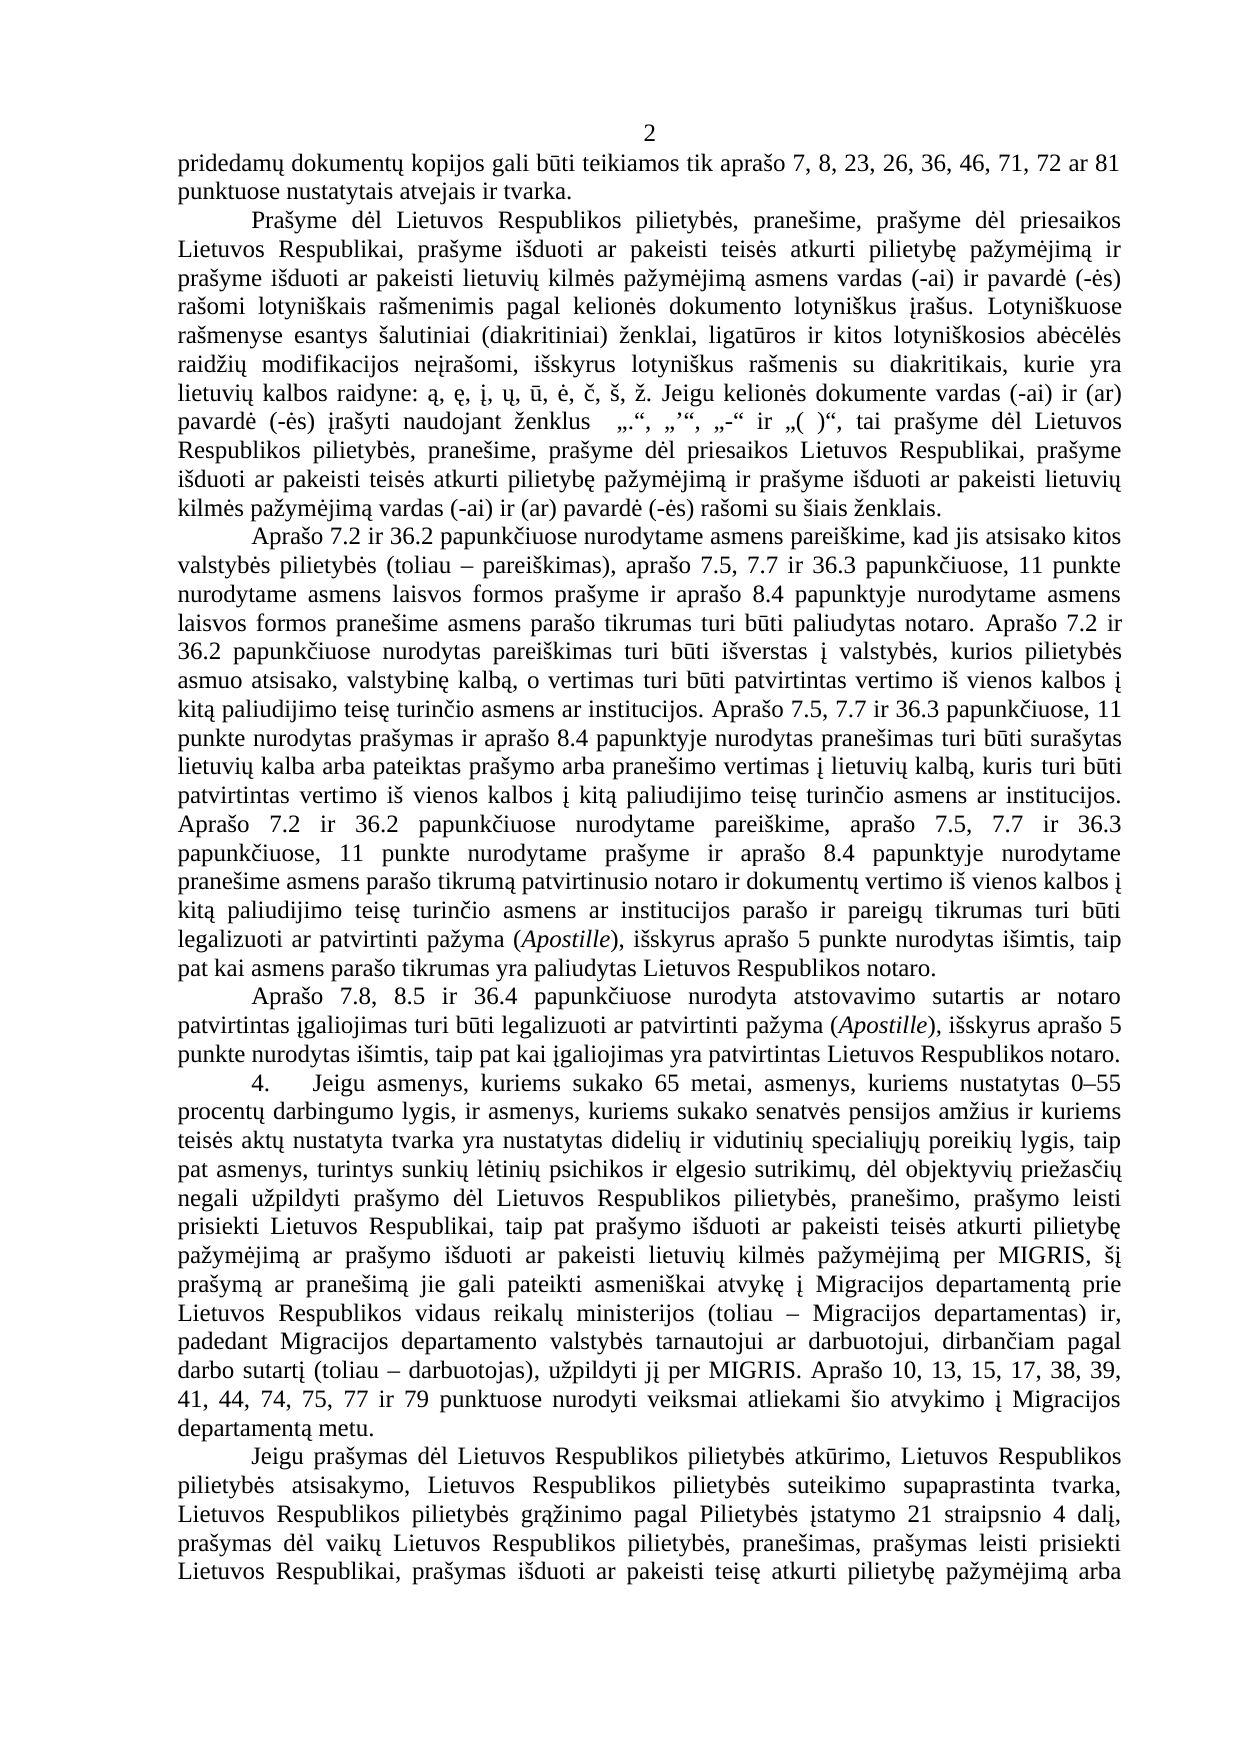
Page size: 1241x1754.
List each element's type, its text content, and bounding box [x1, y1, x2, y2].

text Jeigu prašymas dėl Lietuvos Respublikos pilietybės atkūrimo, Lietuvos Respublikos pilietybės atsisakymo, Lietuvos Respublikos pilietybės suteikimo supaprastinta tvarka, Lietuvos Respublikos pilietybės grąžinimo pagal Pilietybės įstatymo 21 straipsnio 4 dalį, prašymas dėl vaikų Lietuvos Respublikos pilietybės, pranešimas, prašymas leisti prisiekti Lietuvos Respublikai, prašymas išduoti ar pakeisti teisę atkurti pilietybę pažymėjimą arba [177, 1441, 1122, 1585]
text Prašyme dėl Lietuvos Respublikos pilietybės, pranešime, prašyme dėl priesaikos Lietuvos Respublikai, prašyme išduoti ar pakeisti teisės atkurti pilietybę pažymėjimą ir prašyme išduoti ar pakeisti lietuvių kilmės pažymėjimą asmens vardas (-ai) ir pavardė (-ės) rašomi lotyniškais rašmenimis pagal kelionės dokumento lotyniškus įrašus. Lotyniškuose rašmenyse esantys šalutiniai (diakritiniai) ženklai, ligatūros ir kitos lotyniškosios abėcėlės raidžių modifikacijos neįrašomi, išskyrus lotyniškus rašmenis su diakritikais, kurie yra lietuvių kalbos raidyne: ą, ę, į, ų, ū, ė, č, š, ž. Jeigu kelionės dokumente vardas (-ai) ir (ar) pavardė (-ės) įrašyti naudojant ženklus „.“, „’“, „-“ ir „( )“, tai prašyme dėl Lietuvos Respublikos pilietybės, pranešime, prašyme dėl priesaikos Lietuvos Respublikai, prašyme išduoti ar pakeisti teisės atkurti pilietybę pažymėjimą ir prašyme išduoti ar pakeisti lietuvių kilmės pažymėjimą vardas (-ai) ir (ar) pavardė (-ės) rašomi su šiais ženklais. [177, 205, 1122, 521]
text pridedamų dokumentų kopijos gali būti teikiamos tik aprašo 7, 8, 23, 26, 36, 46, 71, 72 ar 81 punktuose nustatytais atvejais ir tvarka. [177, 148, 1122, 205]
text Aprašo 7.2 ir 36.2 papunkčiuose nurodytame asmens pareiškime, kad jis atsisako kitos valstybės pilietybės (toliau – pareiškimas), aprašo 7.5, 7.7 ir 36.3 papunkčiuose, 11 punkte nurodytame asmens laisvos formos prašyme ir aprašo 8.4 papunktyje nurodytame asmens laisvos formos pranešime asmens parašo tikrumas turi būti paliudytas notaro. Aprašo 7.2 ir 36.2 papunkčiuose nurodytas pareiškimas turi būti išverstas į valstybės, kurios pilietybės asmuo atsisako, valstybinę kalbą, o vertimas turi būti patvirtintas vertimo iš vienos kalbos į kitą paliudijimo teisę turinčio asmens ar institucijos. Aprašo 7.5, 7.7 ir 36.3 papunkčiuose, 11 punkte nurodytas prašymas ir aprašo 8.4 papunktyje nurodytas pranešimas turi būti surašytas lietuvių kalba arba pateiktas prašymo arba pranešimo vertimas į lietuvių kalbą, kuris turi būti patvirtintas vertimo iš vienos kalbos į kitą paliudijimo teisę turinčio asmens ar institucijos. Aprašo 7.2 ir 36.2 papunkčiuose nurodytame pareiškime, aprašo 7.5, 7.7 ir 36.3 papunkčiuose, 11 punkte nurodytame prašyme ir aprašo 8.4 papunktyje nurodytame pranešime asmens parašo tikrumą patvirtinusio notaro ir dokumentų vertimo iš vienos kalbos į kitą paliudijimo teisę turinčio asmens ar institucijos parašo ir pareigų tikrumas turi būti legalizuoti ar patvirtinti pažyma (Apostille), išskyrus aprašo 5 punkte nurodytas išimtis, taip pat kai asmens parašo tikrumas yra paliudytas Lietuvos Respublikos notaro. [177, 521, 1122, 981]
text Aprašo 7.8, 8.5 ir 36.4 papunkčiuose nurodyta atstovavimo sutartis ar notaro patvirtintas įgaliojimas turi būti legalizuoti ar patvirtinti pažyma (Apostille), išskyrus aprašo 5 punkte nurodytas išimtis, taip pat kai įgaliojimas yra patvirtintas Lietuvos Respublikos notaro. [177, 981, 1122, 1068]
text 4. Jeigu asmenys, kuriems sukako 65 metai, asmenys, kuriems nustatytas 0–55 procentų darbingumo lygis, ir asmenys, kuriems sukako senatvės pensijos amžius ir kuriems teisės aktų nustatyta tvarka yra nustatytas didelių ir vidutinių specialiųjų poreikių lygis, taip pat asmenys, turintys sunkių lėtinių psichikos ir elgesio sutrikimų, dėl objektyvių priežasčių negali užpildyti prašymo dėl Lietuvos Respublikos pilietybės, pranešimo, prašymo leisti prisiekti Lietuvos Respublikai, taip pat prašymo išduoti ar pakeisti teisės atkurti pilietybę pažymėjimą ar prašymo išduoti ar pakeisti lietuvių kilmės pažymėjimą per MIGRIS, šį prašymą ar pranešimą jie gali pateikti asmeniškai atvykę į Migracijos departamentą prie Lietuvos Respublikos vidaus reikalų ministerijos (toliau – Migracijos departamentas) ir, padedant Migracijos departamento valstybės tarnautojui ar darbuotojui, dirbančiam pagal darbo sutartį (toliau – darbuotojas), užpildyti jį per MIGRIS. Aprašo 10, 13, 15, 17, 38, 39, 41, 44, 74, 75, 77 ir 79 punktuose nurodyti veiksmai atliekami šio atvykimo į Migracijos departamentą metu. [177, 1068, 1122, 1441]
